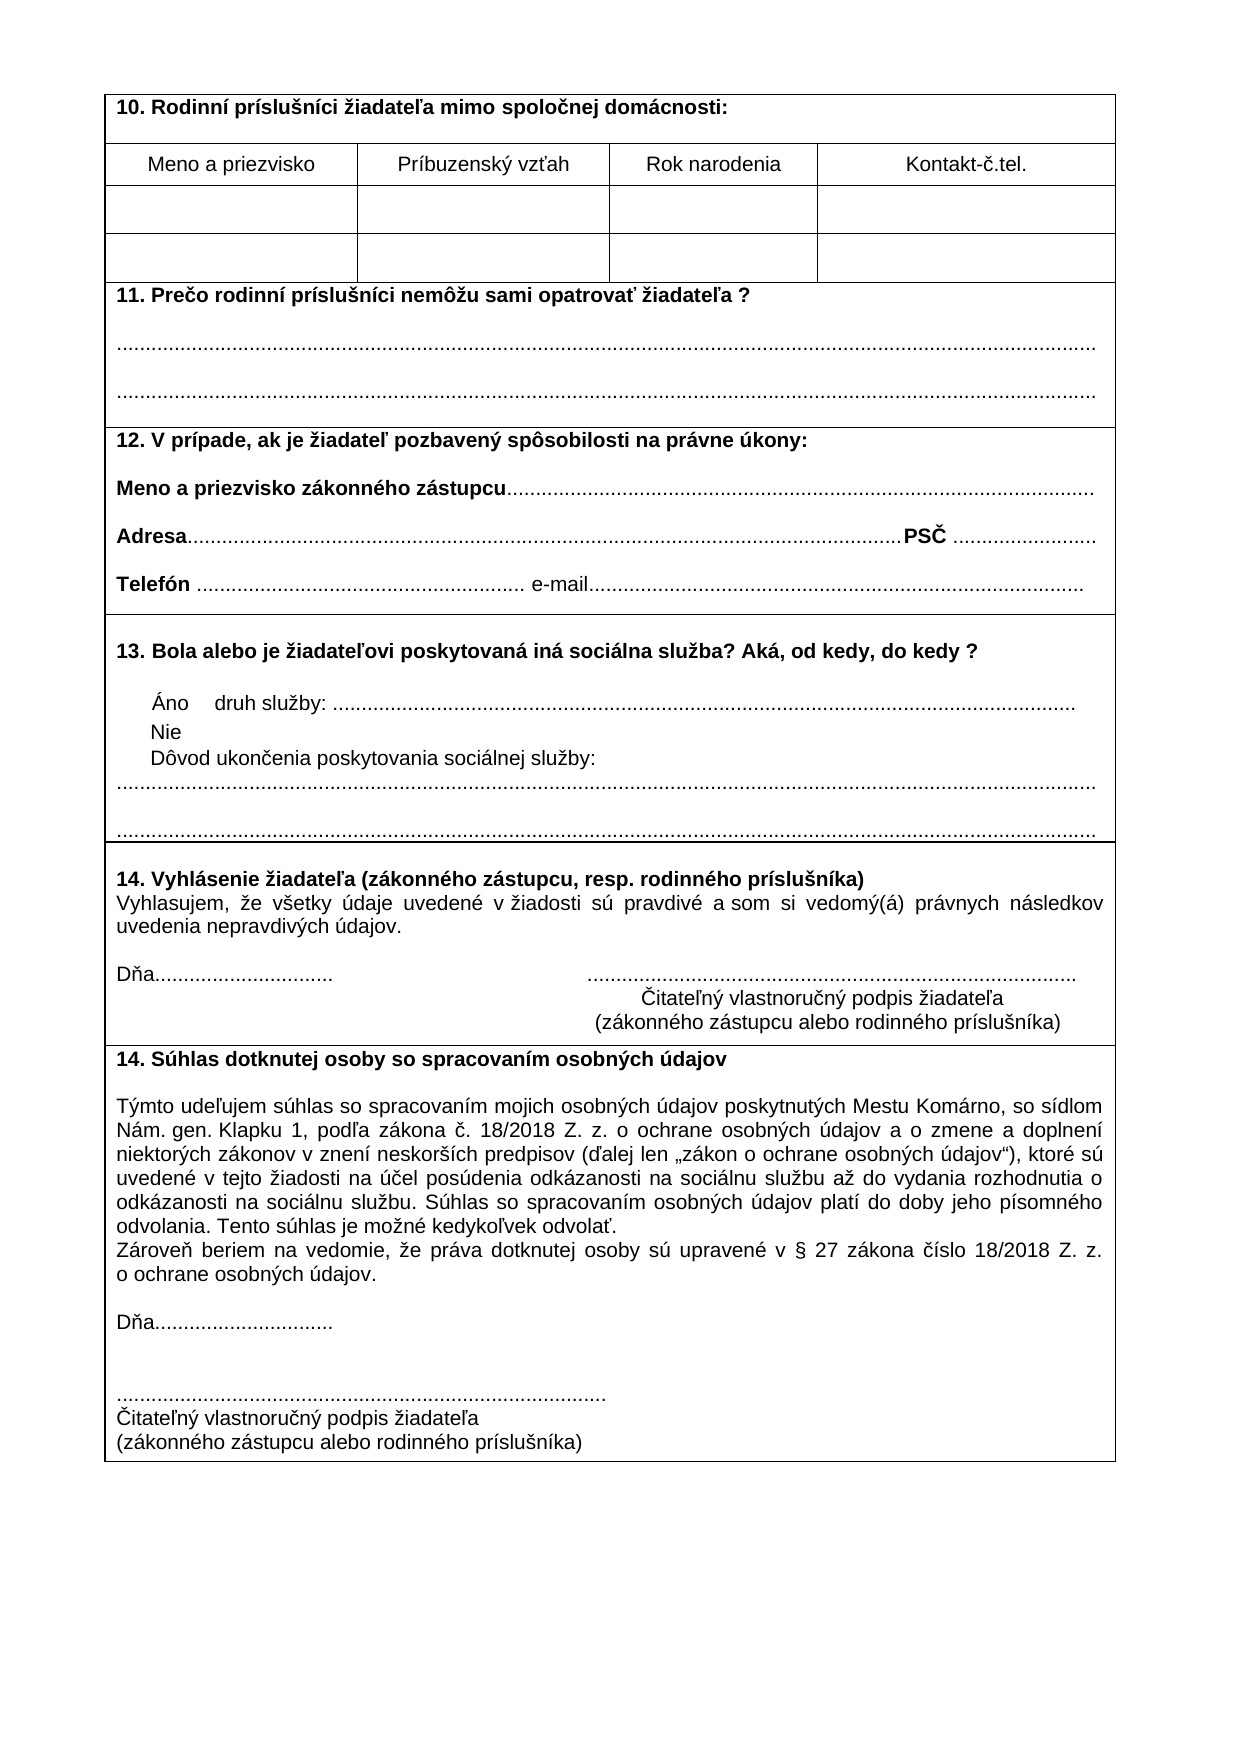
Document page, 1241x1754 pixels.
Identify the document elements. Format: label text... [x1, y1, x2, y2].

table_cell [106, 234, 357, 282]
table_cell Meno a priezvisko [106, 144, 357, 185]
table_cell [358, 234, 609, 282]
table_cell 14. Súhlas dotknutej osoby so spracovaním osobných údajov Týmto udeľujem súhlas so spracovaním mojich osobných údajov poskytnutých Mestu Komárno, so sídlom Nám. gen. Klapku 1, podľa zákona č. 18/2018 Z. z. o ochrane osobných údajov a o zmene a doplnení niektorých zákonov v znení neskorších predpisov (ďalej len „zákon o ochrane osobných údajov“), ktoré sú uvedené v tejto žiadosti na účel posúdenia odkázanosti na sociálnu službu až do vydania rozhodnutia o odkázanosti na sociálnu službu. Súhlas so spracovaním osobných údajov platí do doby jeho písomného odvolania. Tento súhlas je možné kedykoľvek odvolať. Zároveň beriem na vedomie, že práva dotknutej osoby sú upravené v § 27 zákona číslo 18/2018 Z. z. o ochrane osobných údajov. Dňa............................... ..................................................................................... Čitateľný vlastnoručný podpis žiadateľa (zákonného zástupcu alebo rodinného príslušníka) [106, 1046, 1115, 1461]
table_cell [818, 234, 1115, 282]
table_cell [358, 186, 609, 233]
table_cell 12. V prípade, ak je žiadateľ pozbavený spôsobilosti na právne úkony: Meno a priezvisko zákonného zástupcu...................................................................................................... Adresa............................................................................................................................PSČ ......................... Telefón ......................................................... e-mail...................................................................................... [106, 428, 1115, 614]
table_cell [610, 234, 817, 282]
table_cell Rok narodenia [610, 144, 817, 185]
table_cell [610, 186, 817, 233]
table_cell 14. Vyhlásenie žiadateľa (zákonného zástupcu, resp. rodinného príslušníka) Vyhlasujem, že všetky údaje uvedené v žiadosti sú pravdivé a som si vedomý(á) právnych následkov uvedenia nepravdivých údajov. Dňa............................... ..................................................................................... Čitateľný vlastnoručný podpis žiadateľa (zákonného zástupcu alebo rodinného príslušníka) [106, 843, 1115, 1045]
table_cell 10. Rodinní príslušníci žiadateľa mimo spoločnej domácnosti: [106, 95, 1115, 143]
table_cell [106, 186, 357, 233]
table_cell 11. Prečo rodinní príslušníci nemôžu sami opatrovať žiadateľa ? .......................................................................................................................................................................... .......................................................................................................................................................................... [106, 283, 1115, 427]
table_cell Príbuzenský vzťah [358, 144, 609, 185]
table_cell [818, 186, 1115, 233]
table_cell Kontakt-č.tel. [818, 144, 1115, 185]
table_cell 13. Bola alebo je žiadateľovi poskytovaná iná sociálna služba? Aká, od kedy, do kedy ? Áno druh služby: ................................................................................................................................. Nie Dôvod ukončenia poskytovania sociálnej služby: .......................................................................................................................................................................... .......................................................................................................................................................................... [106, 615, 1115, 841]
